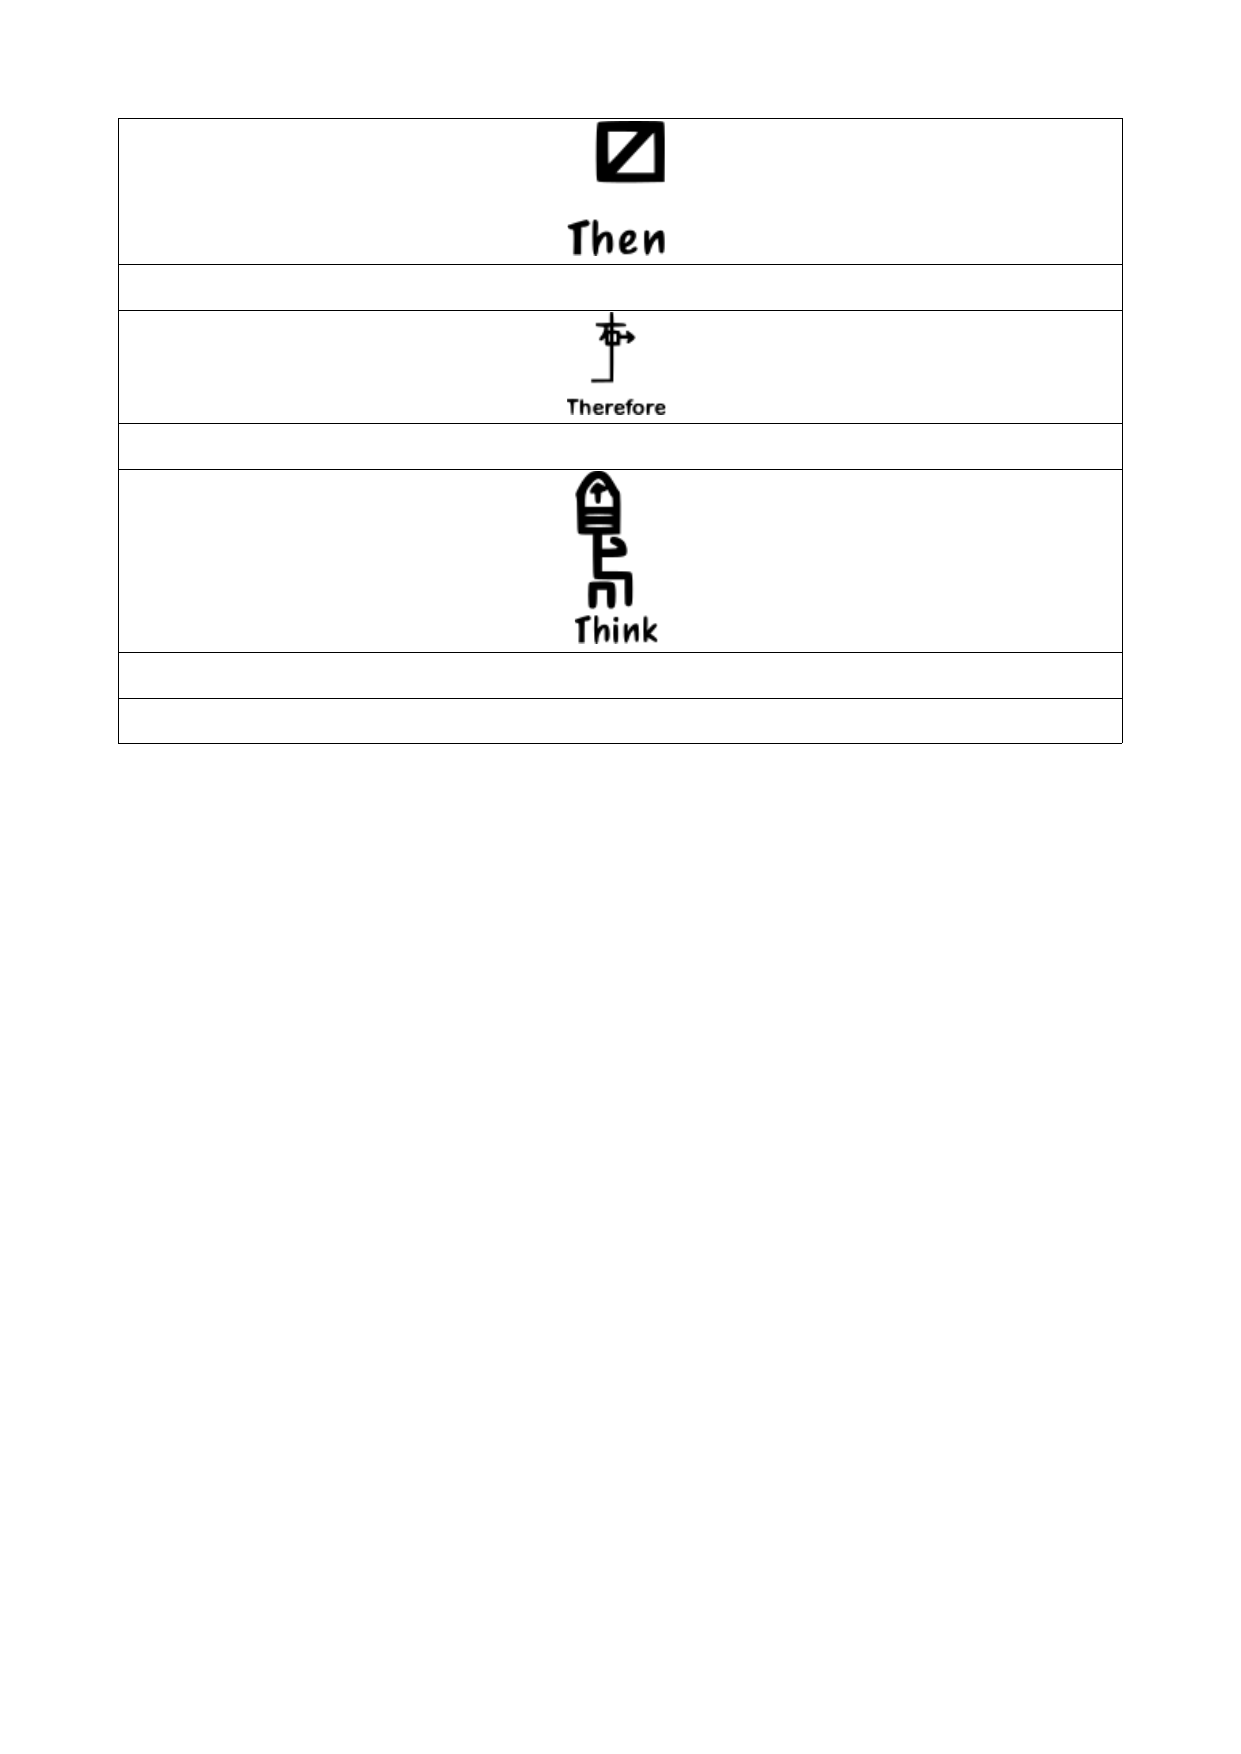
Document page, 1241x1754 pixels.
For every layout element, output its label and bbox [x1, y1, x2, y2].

picture [567, 312, 666, 415]
table_cell [119, 265, 1122, 310]
table_cell [119, 424, 1122, 468]
table_cell [119, 653, 1122, 697]
picture [567, 121, 665, 256]
table_cell [119, 470, 1122, 652]
table_cell [119, 311, 1122, 423]
picture [574, 471, 658, 644]
table_cell [119, 699, 1122, 743]
table_cell [119, 119, 1122, 264]
